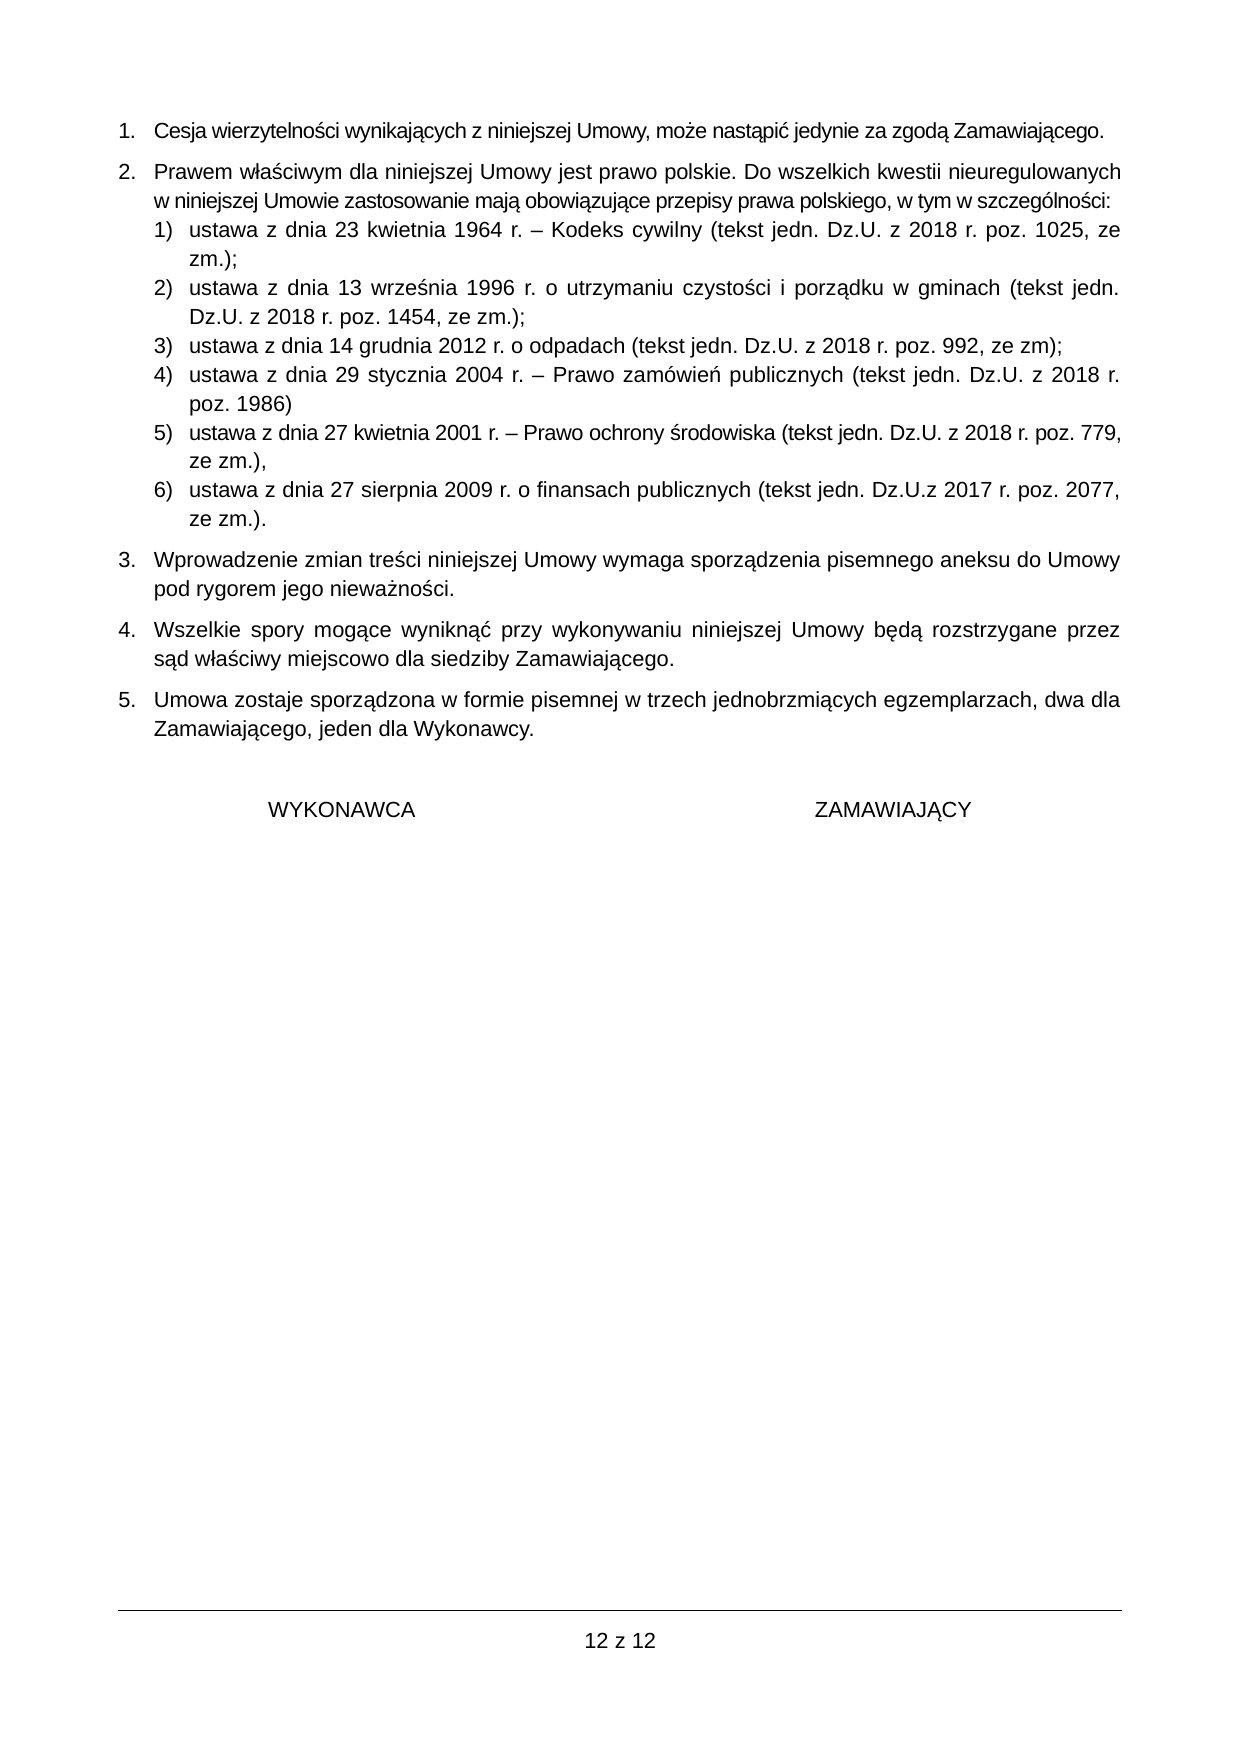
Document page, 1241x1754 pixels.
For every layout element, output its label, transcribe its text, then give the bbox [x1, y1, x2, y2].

text WYKONAWCA ZAMAWIAJĄCY [118, 797, 1122, 822]
list Prawem właściwym dla niniejszej Umowy jest prawo polskie. Do wszelkich kwestii nieuregulowanych w niniejszej Umowie zastosowanie mają obowiązujące przepisy prawa polskiego, w tym w szczególności: [118, 159, 1122, 213]
list Wprowadzenie zmian treści niniejszej Umowy wymaga sporządzenia pisemnego aneksu do Umowy pod rygorem jego nieważności. [118, 547, 1122, 601]
list ustawa z dnia 13 września 1996 r. o utrzymaniu czystości i porządku w gminach (tekst jedn. Dz.U. z 2018 r. poz. 1454, ze zm.); [153, 275, 1122, 329]
list Umowa zostaje sporządzona w formie pisemnej w trzech jednobrzmiących egzemplarzach, dwa dla Zamawiającego, jeden dla Wykonawcy. [118, 686, 1122, 741]
list ustawa z dnia 29 stycznia 2004 r. – Prawo zamówień publicznych (tekst jedn. Dz.U. z 2018 r. poz. 1986) [153, 362, 1122, 416]
list ustawa z dnia 27 kwietnia 2001 r. – Prawo ochrony środowiska (tekst jedn. Dz.U. z 2018 r. poz. 779, ze zm.), [153, 419, 1122, 474]
list ustawa z dnia 23 kwietnia 1964 r. – Kodeks cywilny (tekst jedn. Dz.U. z 2018 r. poz. 1025, ze zm.); [153, 217, 1122, 271]
list Wszelkie spory mogące wyniknąć przy wykonywaniu niniejszej Umowy będą rozstrzygane przez sąd właściwy miejscowo dla siedziby Zamawiającego. [118, 617, 1122, 671]
list ustawa z dnia 27 sierpnia 2009 r. o finansach publicznych (tekst jedn. Dz.U.z 2017 r. poz. 2077, ze zm.). [153, 477, 1122, 532]
list Cesja wierzytelności wynikających z niniejszej Umowy, może nastąpić jedynie za zgodą Zamawiającego. [118, 118, 1122, 143]
list ustawa z dnia 14 grudnia 2012 r. o odpadach (tekst jedn. Dz.U. z 2018 r. poz. 992, ze zm); [153, 333, 1122, 358]
